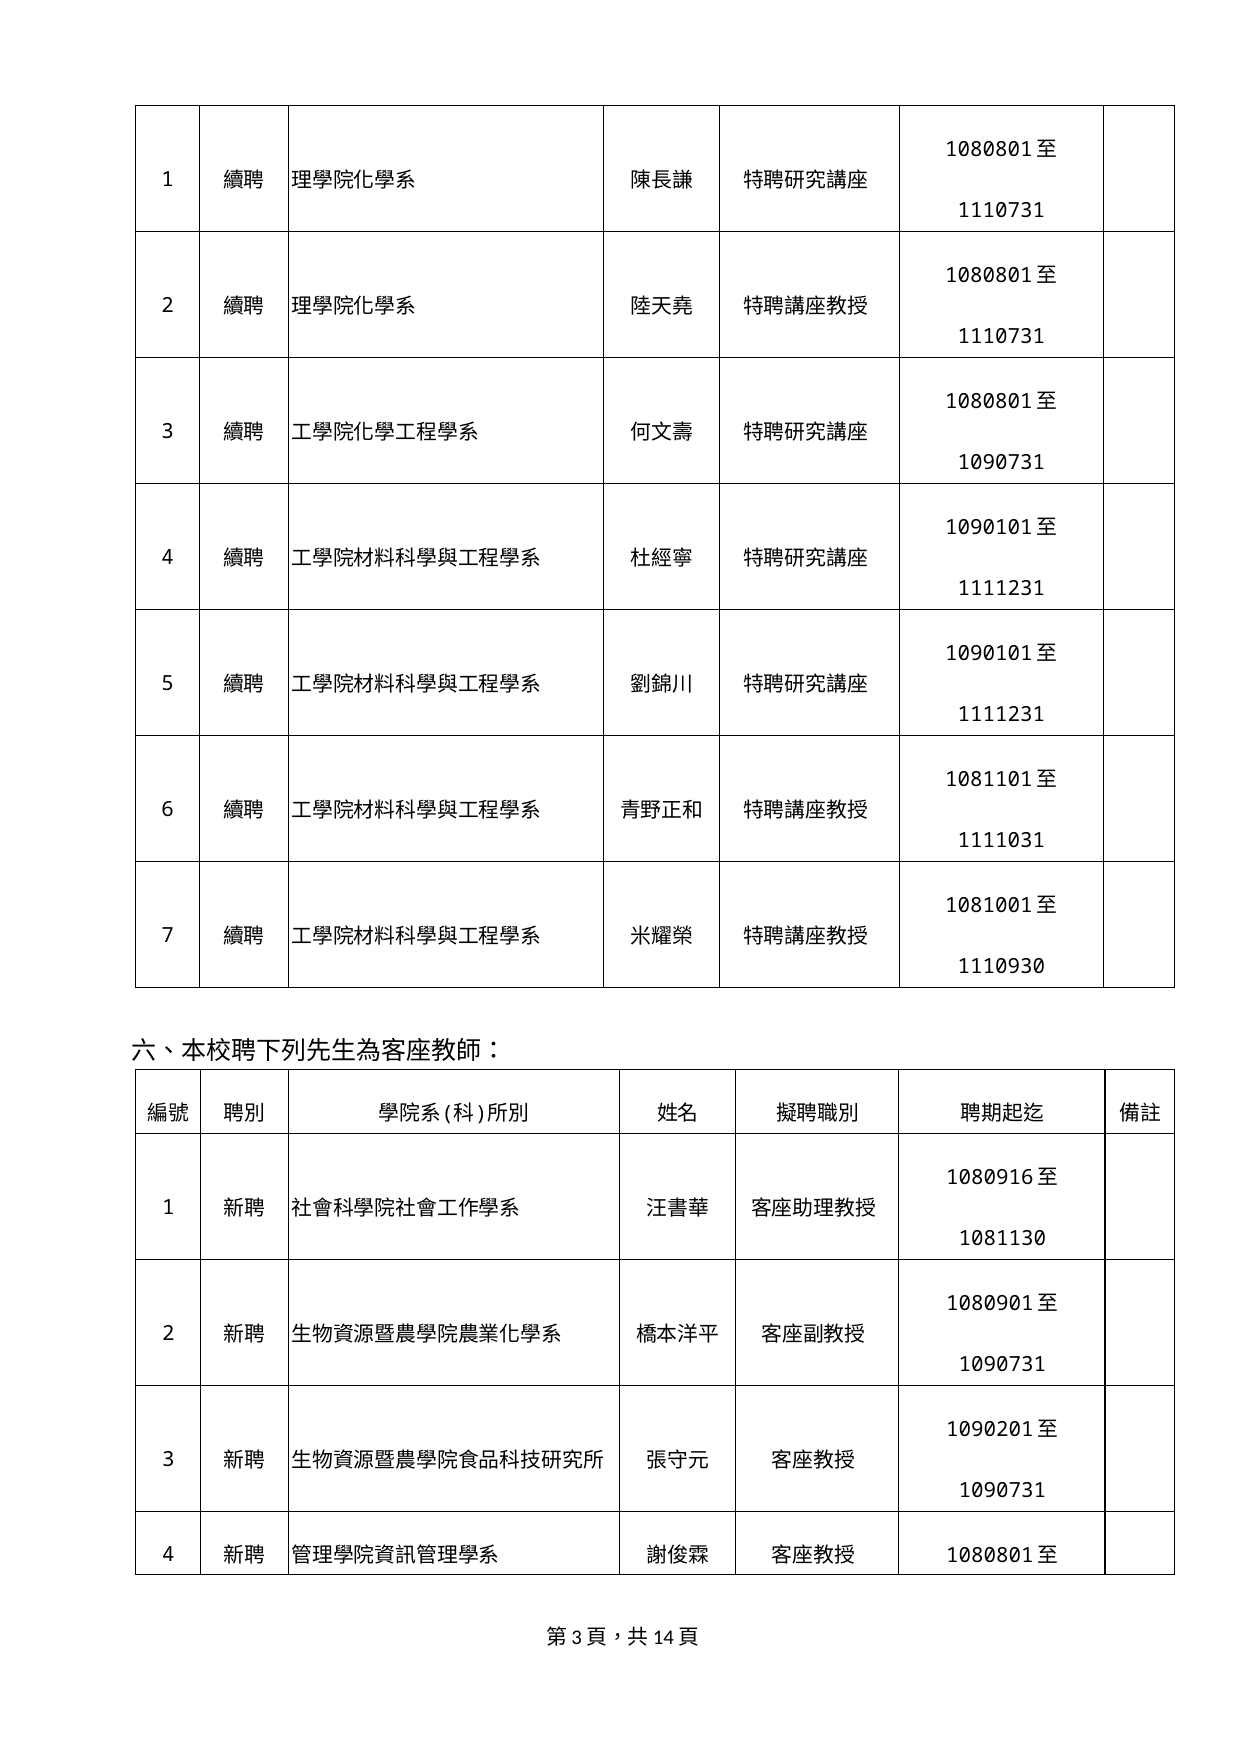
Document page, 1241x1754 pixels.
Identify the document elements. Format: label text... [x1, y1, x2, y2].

table_cell [1104, 862, 1174, 987]
table_header 姓名 [620, 1070, 735, 1133]
table_cell 客座教授 [736, 1512, 898, 1574]
table_cell [1106, 1134, 1174, 1259]
table_cell [1106, 1386, 1174, 1511]
table_header 編號 [136, 1070, 200, 1133]
table_cell [1104, 610, 1174, 735]
table_cell 特聘研究講座 [720, 610, 899, 735]
table_cell [1104, 358, 1174, 483]
table_cell 續聘 [200, 484, 288, 609]
table_cell 特聘研究講座 [720, 106, 899, 231]
table_cell 陳長謙 [604, 106, 719, 231]
table_cell 汪書華 [620, 1134, 735, 1259]
table_cell 工學院材料科學與工程學系 [289, 610, 603, 735]
table_cell 杜經寧 [604, 484, 719, 609]
table_cell 1090101至1111231 [900, 610, 1103, 735]
table_cell 1081001至1110930 [900, 862, 1103, 987]
table_header 擬聘職別 [736, 1070, 898, 1133]
table_cell 青野正和 [604, 736, 719, 861]
table_cell 1090101至1111231 [900, 484, 1103, 609]
table_cell 米耀榮 [604, 862, 719, 987]
table_cell [1104, 484, 1174, 609]
table_cell 特聘研究講座 [720, 358, 899, 483]
table_cell 特聘講座教授 [720, 736, 899, 861]
table_cell 何文壽 [604, 358, 719, 483]
table_cell 1081101至1111031 [900, 736, 1103, 861]
table_cell 1080801至1110731 [900, 106, 1103, 231]
table_cell 社會科學院社會工作學系 [289, 1134, 619, 1259]
table_cell 5 [136, 610, 199, 735]
table_cell [1104, 106, 1174, 231]
table_cell 3 [136, 1386, 200, 1511]
table_cell [1106, 1512, 1174, 1574]
table_cell 1 [136, 1134, 200, 1259]
table_cell 新聘 [201, 1260, 288, 1385]
table_cell 續聘 [200, 610, 288, 735]
table_cell 6 [136, 736, 199, 861]
table_cell 1080801至1110731 [900, 232, 1103, 357]
table_cell 生物資源暨農學院食品科技研究所 [289, 1386, 619, 1511]
table_cell [1104, 736, 1174, 861]
table_cell 1080901至1090731 [899, 1260, 1104, 1385]
table_cell 工學院材料科學與工程學系 [289, 736, 603, 861]
table_cell 工學院化學工程學系 [289, 358, 603, 483]
table_cell 理學院化學系 [289, 232, 603, 357]
table_cell 生物資源暨農學院農業化學系 [289, 1260, 619, 1385]
table_cell 7 [136, 862, 199, 987]
table_cell 續聘 [200, 106, 288, 231]
table_cell 續聘 [200, 358, 288, 483]
table_cell 張守元 [620, 1386, 735, 1511]
table_cell 橋本洋平 [620, 1260, 735, 1385]
table_cell 特聘講座教授 [720, 232, 899, 357]
table_cell 管理學院資訊管理學系 [289, 1512, 619, 1574]
table_cell 特聘講座教授 [720, 862, 899, 987]
table_cell 客座教授 [736, 1386, 898, 1511]
table_cell 4 [136, 484, 199, 609]
table_cell 理學院化學系 [289, 106, 603, 231]
table_cell 2 [136, 1260, 200, 1385]
table_cell 劉錦川 [604, 610, 719, 735]
table_cell [1104, 232, 1174, 357]
table_cell 工學院材料科學與工程學系 [289, 484, 603, 609]
table_cell 1080801至1090731 [900, 358, 1103, 483]
table_cell 續聘 [200, 736, 288, 861]
table_header 聘別 [201, 1070, 288, 1133]
table_cell 工學院材料科學與工程學系 [289, 862, 603, 987]
table_cell 陸天堯 [604, 232, 719, 357]
table_cell 新聘 [201, 1386, 288, 1511]
table_cell 謝俊霖 [620, 1512, 735, 1574]
table_cell 1080801至 [899, 1512, 1104, 1574]
table_cell 2 [136, 232, 199, 357]
table_cell 4 [136, 1512, 200, 1574]
table_header 備註 [1106, 1070, 1174, 1133]
table_cell [1106, 1260, 1174, 1385]
table_cell 新聘 [201, 1134, 288, 1259]
table_cell 續聘 [200, 862, 288, 987]
table_cell 1 [136, 106, 199, 231]
table_header 聘期起迄 [899, 1070, 1104, 1133]
table_cell 新聘 [201, 1512, 288, 1574]
table_cell 客座助理教授 [736, 1134, 898, 1259]
table_cell 3 [136, 358, 199, 483]
table_cell 1090201至1090731 [899, 1386, 1104, 1511]
table_header 學院系(科)所別 [289, 1070, 619, 1133]
text 六、本校聘下列先生為客座教師： [131, 1007, 1134, 1069]
table_cell 1080916至1081130 [899, 1134, 1104, 1259]
table_cell 續聘 [200, 232, 288, 357]
table_cell 客座副教授 [736, 1260, 898, 1385]
table_cell 特聘研究講座 [720, 484, 899, 609]
